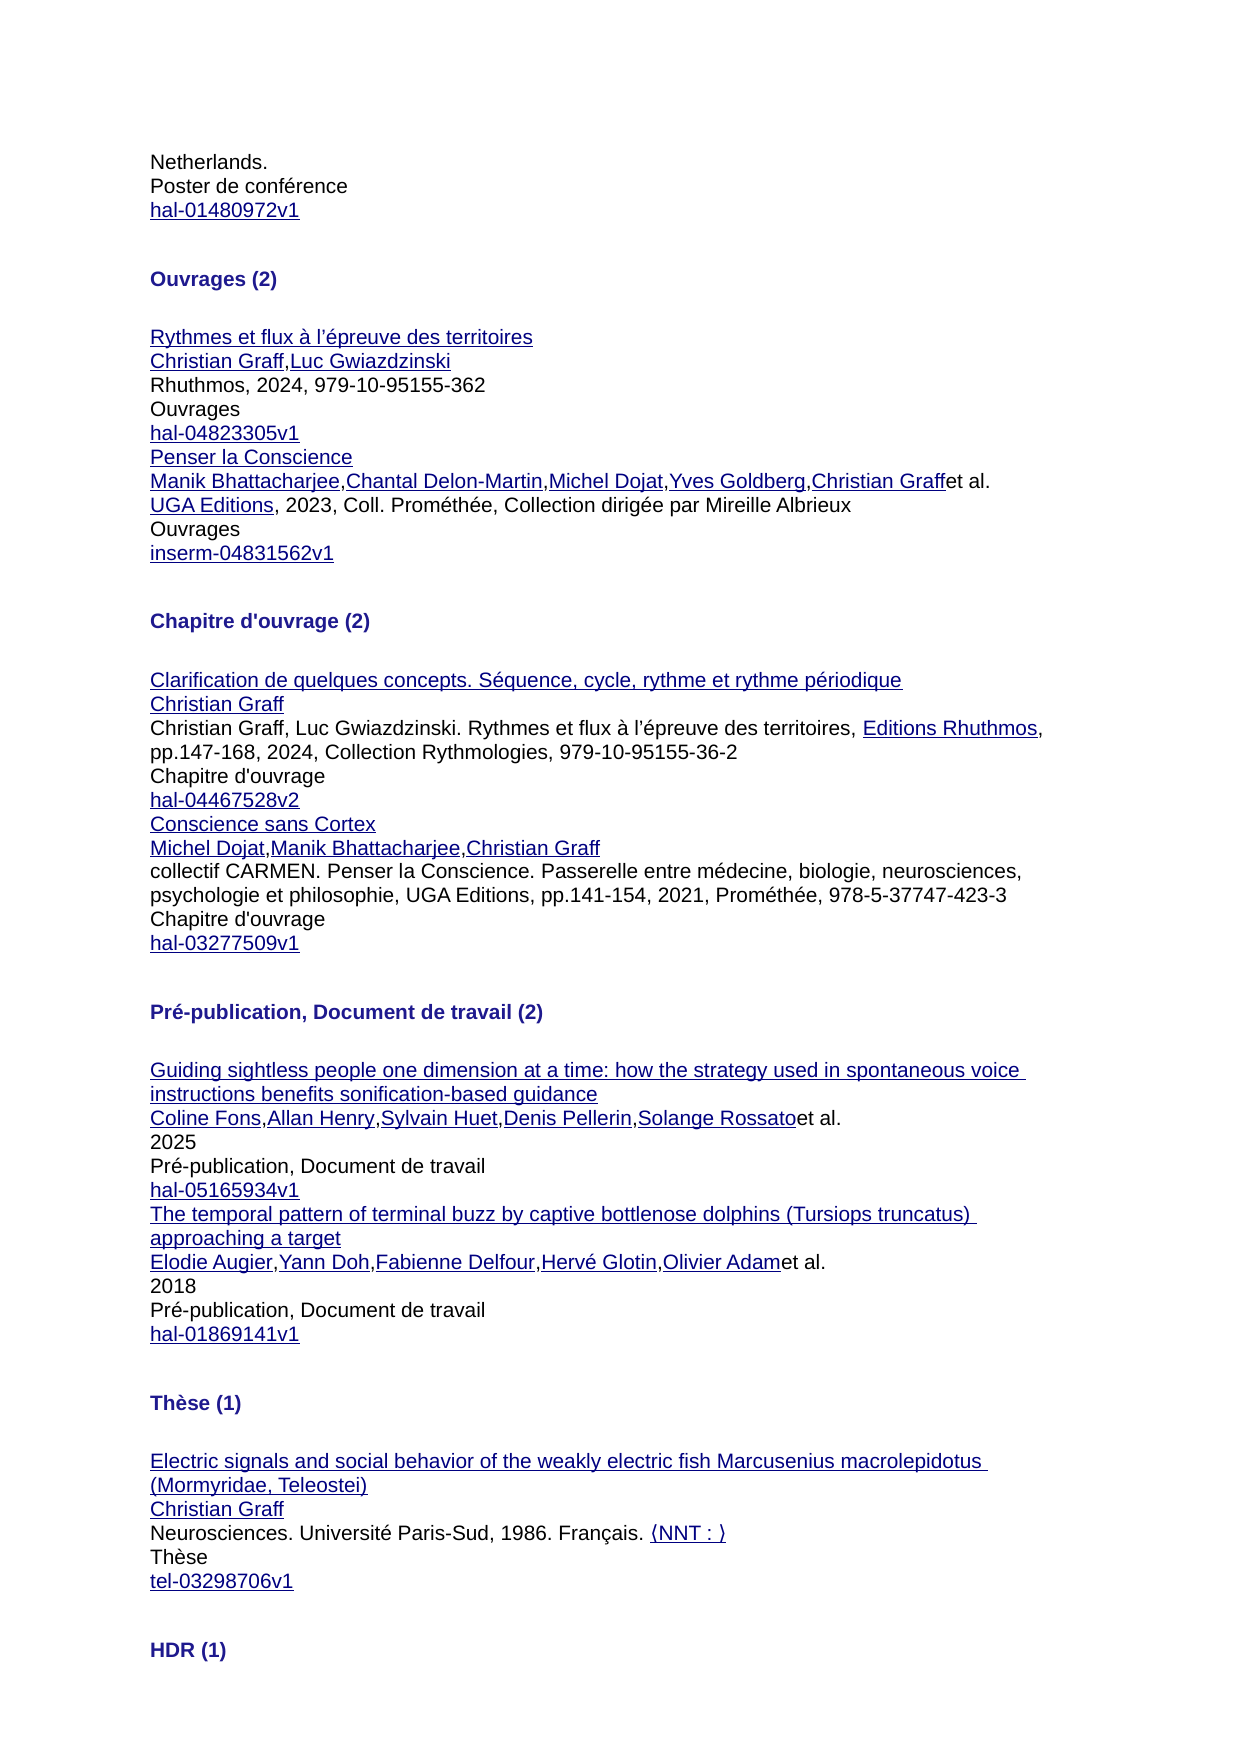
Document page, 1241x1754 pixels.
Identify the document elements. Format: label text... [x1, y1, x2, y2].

subtitle Thèse (1) [150, 1391, 1090, 1414]
table_header Guiding sightless people one dimension at a time: how the strategy used in spontaneous voice instructions benefits sonification-based guidance Coline Fons,Allan Henry,Sylvain Huet,Denis Pellerin,Solange Rossatoet al. 2025 Pré-publication, Document de travail hal-05165934v1 [150, 1058, 1090, 1202]
subtitle HDR (1) [150, 1637, 1090, 1661]
table_header Clarification de quelques concepts. Séquence, cycle, rythme et rythme périodique Christian Graff Christian Graff, Luc Gwiazdzinski. Rythmes et flux à l’épreuve des territoires, Editions Rhuthmos, pp.147-168, 2024, Collection Rythmologies, 979-10-95155-36-2 Chapitre d'ouvrage hal-04467528v2 [150, 668, 1090, 811]
table_header Electric signals and social behavior of the weakly electric fish Marcusenius macrolepidotus (Mormyridae, Teleostei) Christian Graff Neurosciences. Université Paris-Sud, 1986. Français. ⟨NNT : ⟩ Thèse tel-03298706v1 [150, 1449, 1090, 1593]
table_cell The temporal pattern of terminal buzz by captive bottlenose dolphins (Tursiops truncatus) approaching a target Elodie Augier,Yann Doh,Fabienne Delfour,Hervé Glotin,Olivier Adamet al. 2018 Pré-publication, Document de travail hal-01869141v1 [150, 1202, 1090, 1346]
subtitle Ouvrages (2) [150, 267, 1090, 291]
table_cell Penser la Conscience Manik Bhattacharjee,Chantal Delon-Martin,Michel Dojat,Yves Goldberg,Christian Graffet al. UGA Editions, 2023, Coll. Prométhée, Collection dirigée par Mireille Albrieux Ouvrages inserm-04831562v1 [150, 445, 1090, 564]
table_cell Conscience sans Cortex Michel Dojat,Manik Bhattacharjee,Christian Graff collectif CARMEN. Penser la Conscience. Passerelle entre médecine, biologie, neurosciences, psychologie et philosophie, UGA Editions, pp.141-154, 2021, Prométhée, 978-5-37747-423-3 Chapitre d'ouvrage hal-03277509v1 [150, 811, 1090, 955]
subtitle Chapitre d'ouvrage (2) [150, 609, 1090, 633]
table_cell Why estimating relative differences by Ln(A/B) in percentage and why naming it geometric difference Christian Graff The inaugural International Convention of Psychological Science (ICPS), Mar 2015, Amsterdam, Netherlands. Poster de conférence hal-01480972v1 [150, 150, 1090, 222]
table_header Rythmes et flux à l’épreuve des territoires Christian Graff,Luc Gwiazdzinski Rhuthmos, 2024, 979-10-95155-362 Ouvrages hal-04823305v1 [150, 325, 1090, 445]
subtitle Pré-publication, Document de travail (2) [150, 1000, 1090, 1024]
